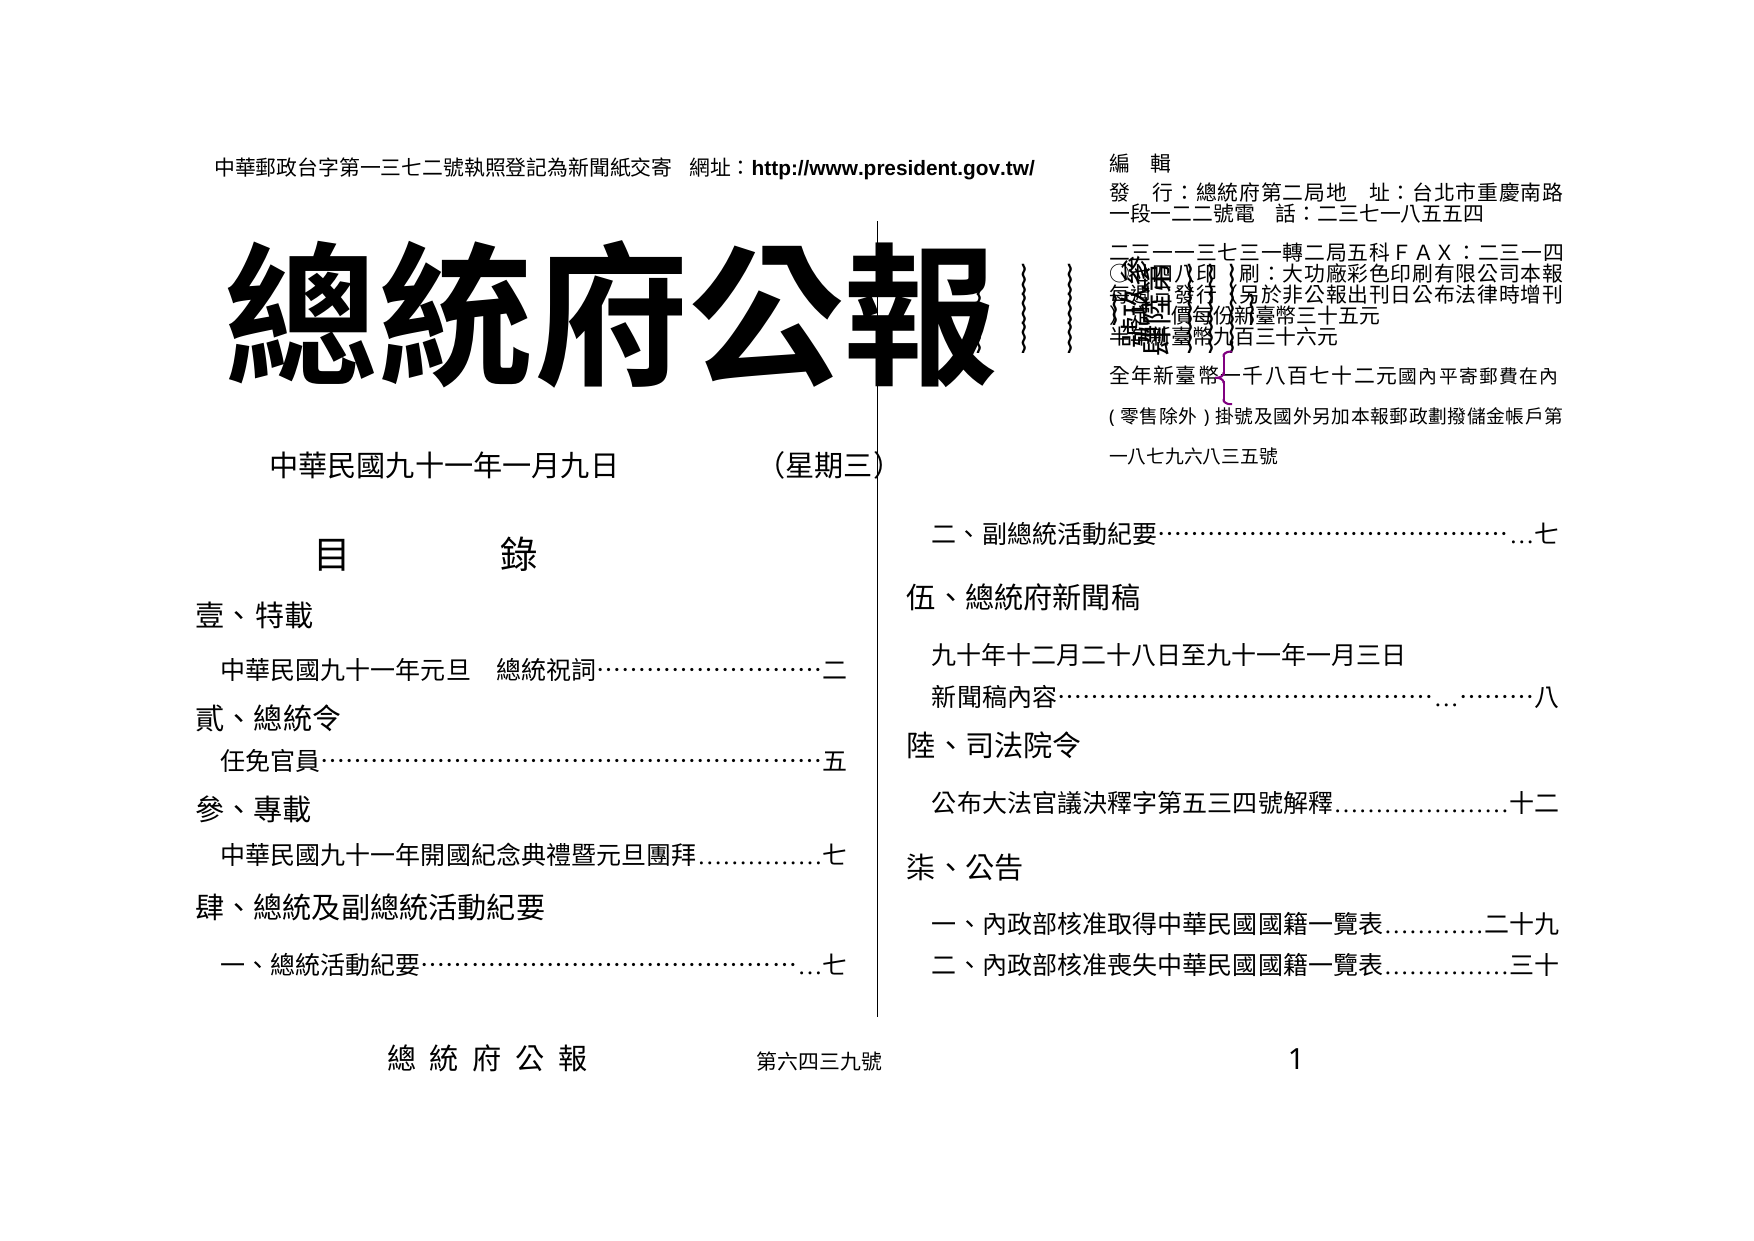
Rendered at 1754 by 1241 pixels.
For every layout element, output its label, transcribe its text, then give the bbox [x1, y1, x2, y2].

text 二、副總統活動紀要………………………………………七 [907, 222, 1559, 554]
list 特載 [195, 585, 847, 637]
text 新聞稿內容…………………………………………………八 [907, 673, 1559, 714]
text 伍、總統府新聞稿 [907, 566, 1559, 618]
text 二、內政部核准喪失中華民國國籍一覽表……………三十 [907, 941, 1559, 983]
text 目 錄 [195, 222, 847, 585]
text 貳、總統令 [195, 700, 847, 737]
text 公布大法官議決釋字第五三四號解釋…………………十二 [907, 779, 1559, 821]
text 任免官員……………………………………………………五 [195, 737, 847, 779]
text 一、內政部核准取得中華民國國籍一覽表…………二十九 [907, 900, 1559, 941]
text 柒、公告 [907, 846, 1559, 887]
text 中華民國九十一年元旦 總統祝詞………………………二 [195, 650, 847, 687]
text 九十年十二月二十八日至九十一年一月三日 [907, 631, 1559, 673]
text 參、專載 [195, 779, 847, 831]
text 肆、總統及副總統活動紀要 [195, 885, 847, 927]
text 一、總統活動紀要…………………………………………七 [195, 939, 847, 983]
text 中華民國九十一年開國紀念典禮暨元旦團拜……………七 [195, 831, 847, 873]
text 陸、司法院令 [907, 714, 1559, 766]
